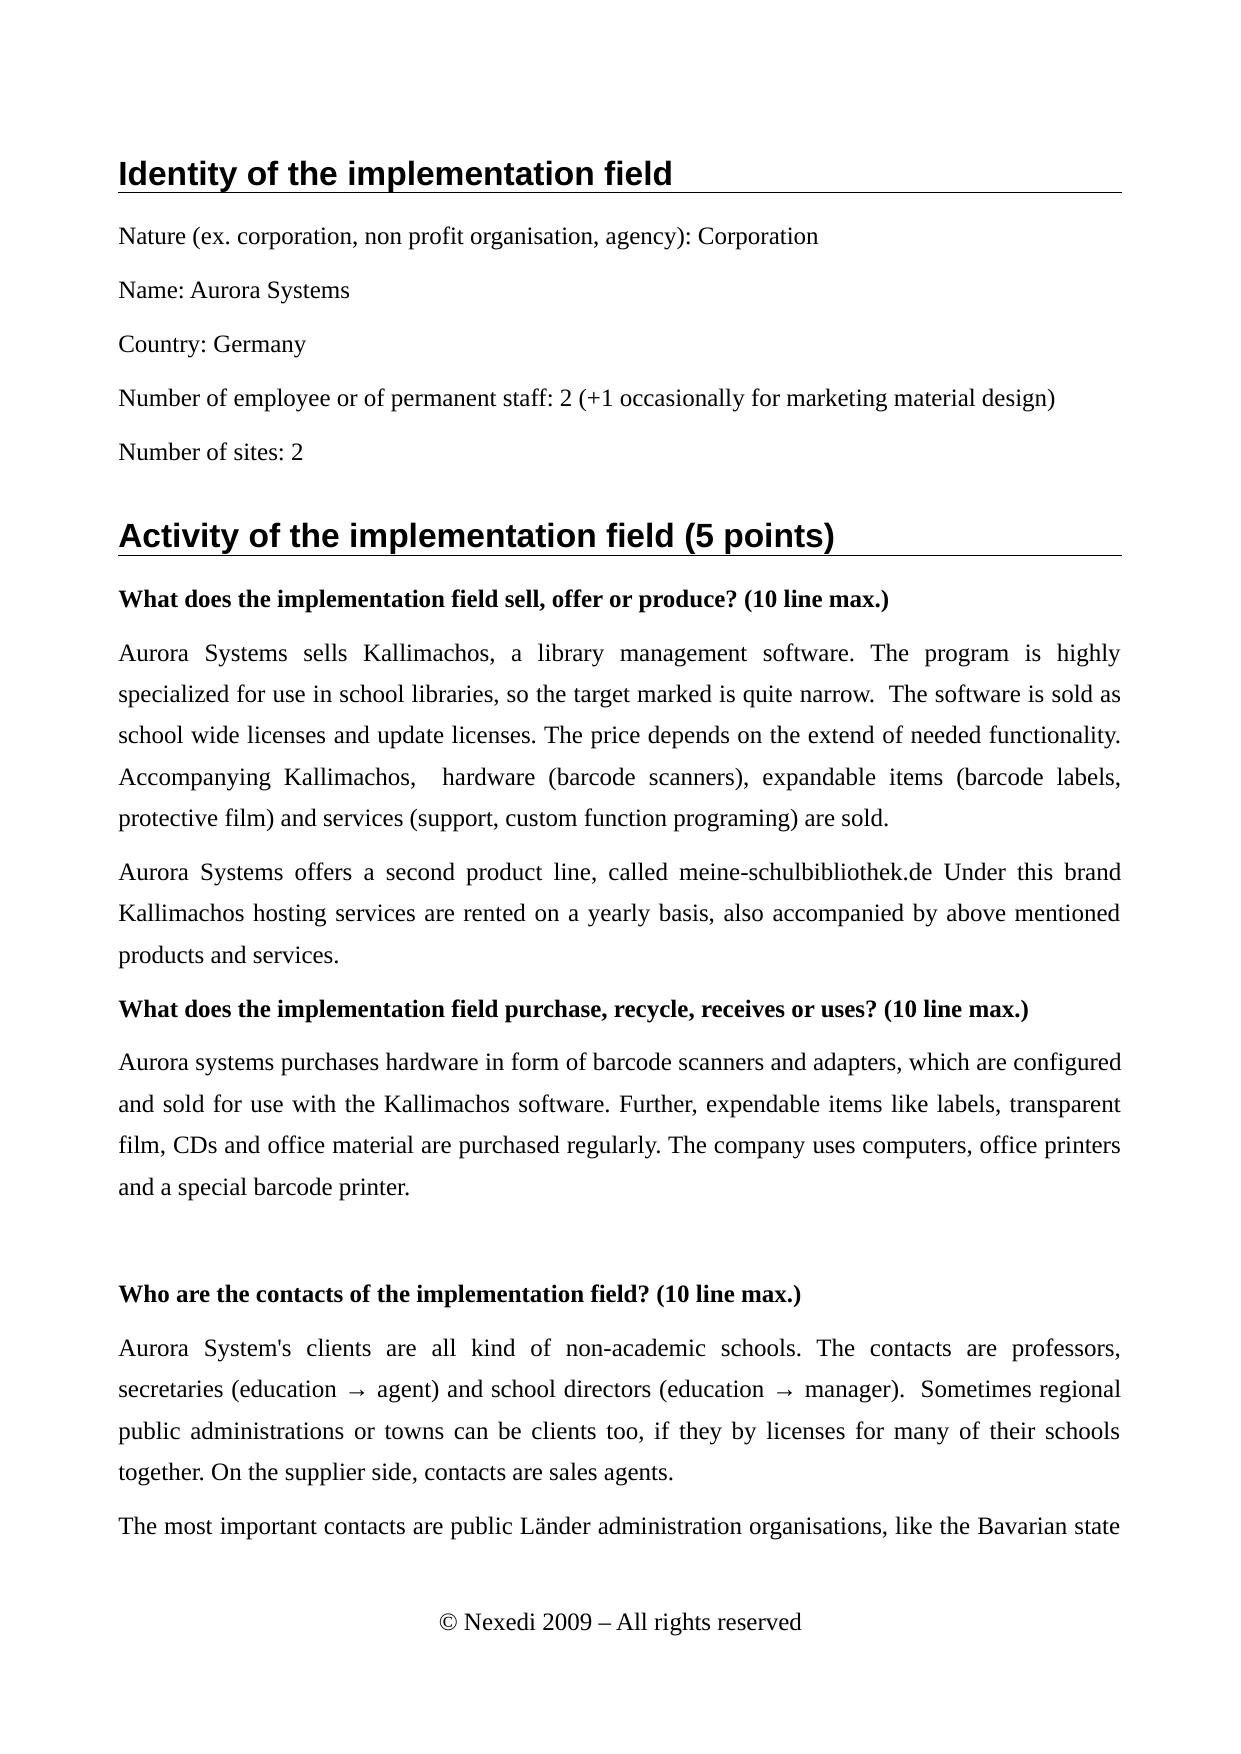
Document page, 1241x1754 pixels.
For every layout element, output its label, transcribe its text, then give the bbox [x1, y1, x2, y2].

text Aurora Systems offers a second product line, called meine-schulbibliothek.de Under this brand Kallimachos hosting services are rented on a yearly basis, also accompanied by above mentioned products and services. [118, 847, 1122, 971]
text Country: Germany [118, 319, 1122, 361]
text Aurora System's clients are all kind of non-academic schools. The contacts are professors, secretaries (education → agent) and school directors (education → manager). Sometimes regional public administrations or towns can be clients too, if they by licenses for many of their schools together. On the supplier side, contacts are sales agents. [118, 1323, 1122, 1489]
text Aurora systems purchases hardware in form of barcode scanners and adapters, which are configured and sold for use with the Kallimachos software. Further, expendable items like labels, transparent film, CDs and office material are purchased regularly. The company uses computers, office printers and a special barcode printer. [118, 1038, 1122, 1203]
text What does the implementation field sell, offer or produce? (10 line max.) [118, 574, 1122, 616]
subtitle Activity of the implementation field (5 points) [118, 516, 1122, 555]
subtitle Identity of the implementation field [118, 153, 1122, 192]
text Nature (ex. corporation, non profit organisation, agency): Corporation [118, 212, 1122, 253]
text Aurora Systems sells Kallimachos, a library management software. The program is highly specialized for use in school libraries, so the target marked is quite narrow. The software is sold as school wide licenses and update licenses. The price depends on the extend of needed functionality. Accompanying Kallimachos, hardware (barcode scanners), expandable items (barcode labels, protective film) and services (support, custom function programing) are sold. [118, 628, 1122, 835]
text Number of employee or of permanent staff: 2 (+1 occasionally for marketing material design) [118, 373, 1122, 414]
text Number of sites: 2 [118, 427, 1122, 468]
text Name: Aurora Systems [118, 265, 1122, 307]
text What does the implementation field purchase, recycle, receives or uses? (10 line max.) [118, 984, 1122, 1025]
text The most important contacts are public Länder administration organisations, like the Bavarian state [118, 1501, 1122, 1543]
text Who are the contacts of the implementation field? (10 line max.) [118, 1269, 1122, 1311]
